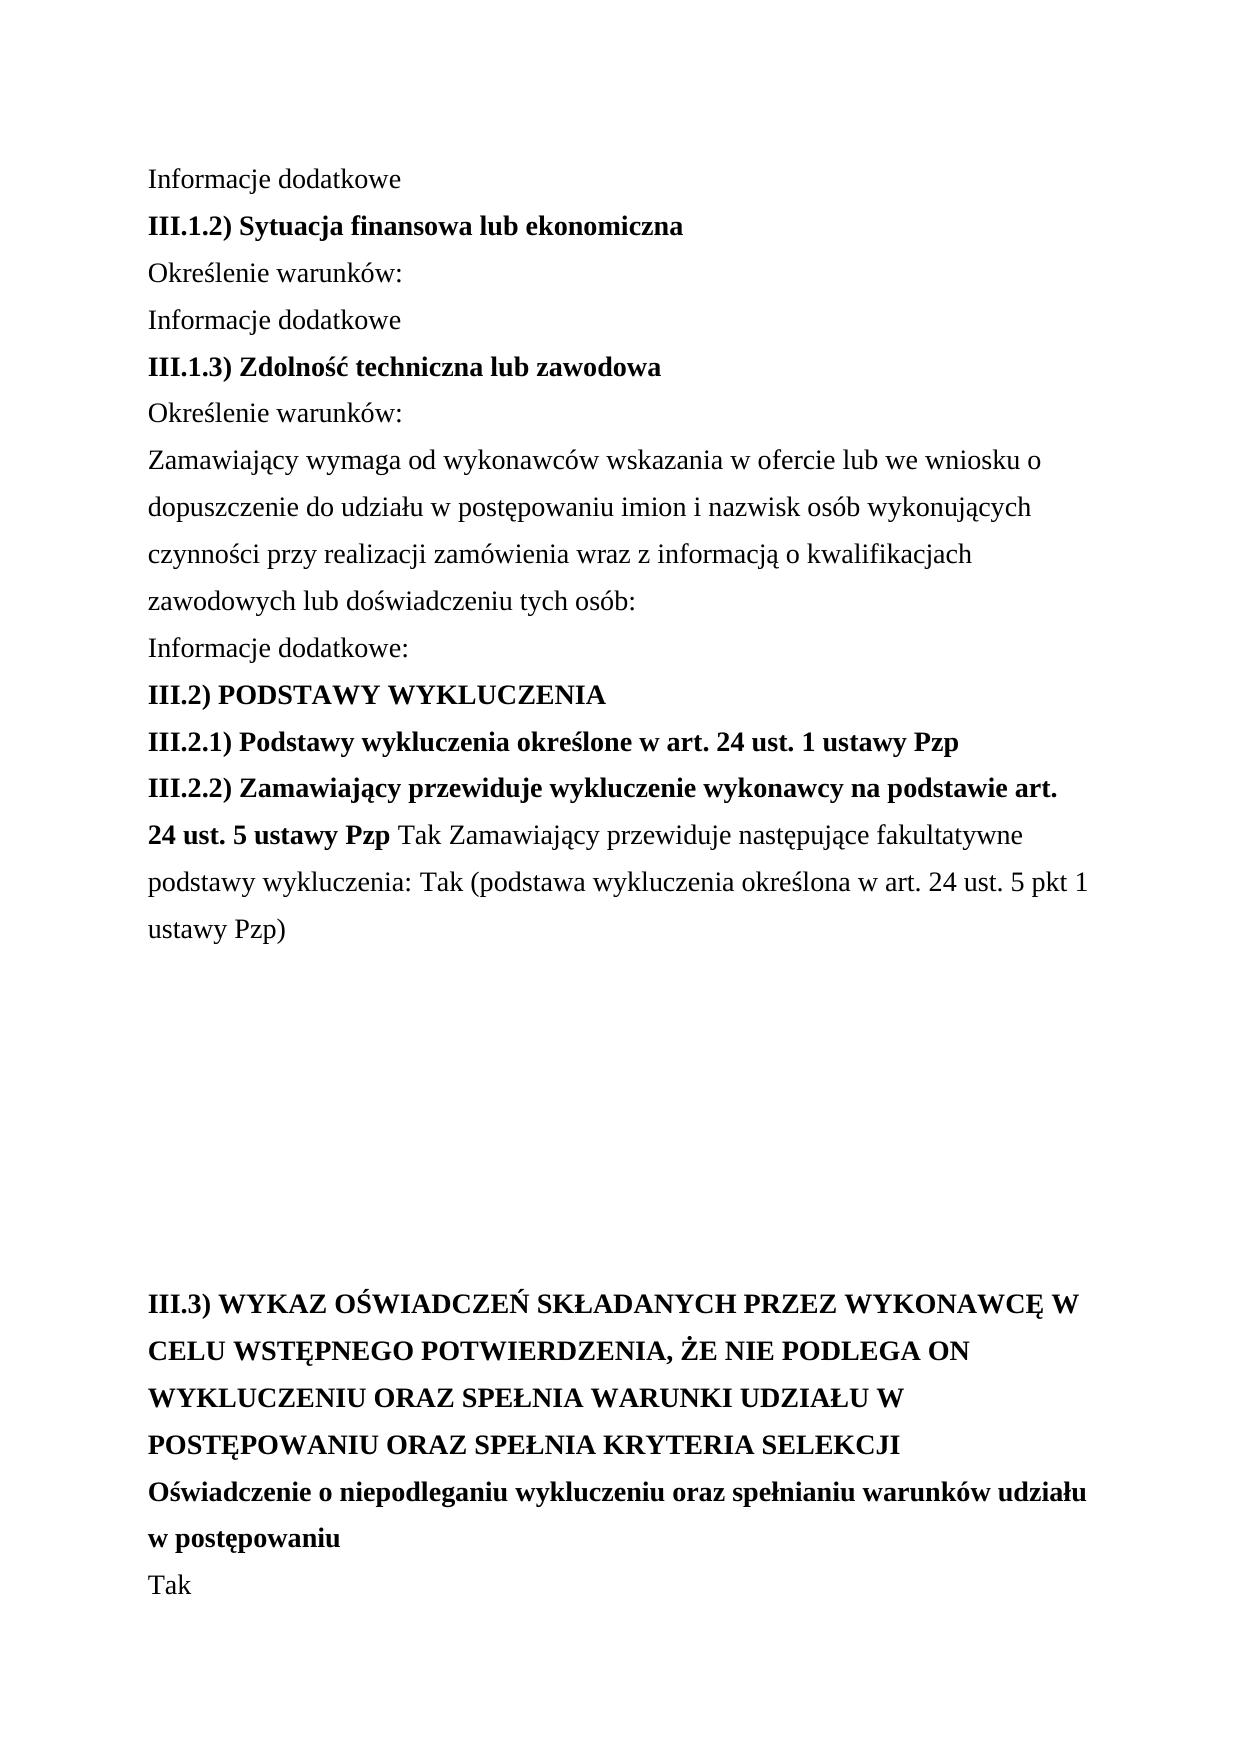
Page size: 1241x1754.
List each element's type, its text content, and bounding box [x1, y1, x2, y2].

text III.2.1) Podstawy wykluczenia określone w art. 24 ust. 1 ustawy Pzp III.2.2) Zamawiający przewiduje wykluczenie wykonawcy na podstawie art. 24 ust. 5 ustawy Pzp Tak Zamawiający przewiduje następujące fakultatywne podstawy wykluczenia: Tak (podstawa wykluczenia określona w art. 24 ust. 5 pkt 1 ustawy Pzp) [148, 710, 1093, 1273]
text III.2) PODSTAWY WYKLUCZENIA [148, 663, 1093, 710]
text Informacje dodatkowe III.1.2) Sytuacja finansowa lub ekonomiczna Określenie warunków: Informacje dodatkowe III.1.3) Zdolność techniczna lub zawodowa Określenie warunków: Zamawiający wymaga od wykonawców wskazania w ofercie lub we wniosku o dopuszczenie do udziału w postępowaniu imion i nazwisk osób wykonujących czynności przy realizacji zamówienia wraz z informacją o kwalifikacjach zawodowych lub doświadczeniu tych osób: Informacje dodatkowe: [148, 148, 1093, 663]
text Oświadczenie o niepodleganiu wykluczeniu oraz spełnianiu warunków udziału w postępowaniu Tak [148, 1460, 1093, 1601]
text III.3) WYKAZ OŚWIADCZEŃ SKŁADANYCH PRZEZ WYKONAWCĘ W CELU WSTĘPNEGO POTWIERDZENIA, ŻE NIE PODLEGA ON WYKLUCZENIU ORAZ SPEŁNIA WARUNKI UDZIAŁU W POSTĘPOWANIU ORAZ SPEŁNIA KRYTERIA SELEKCJI [148, 1273, 1093, 1460]
